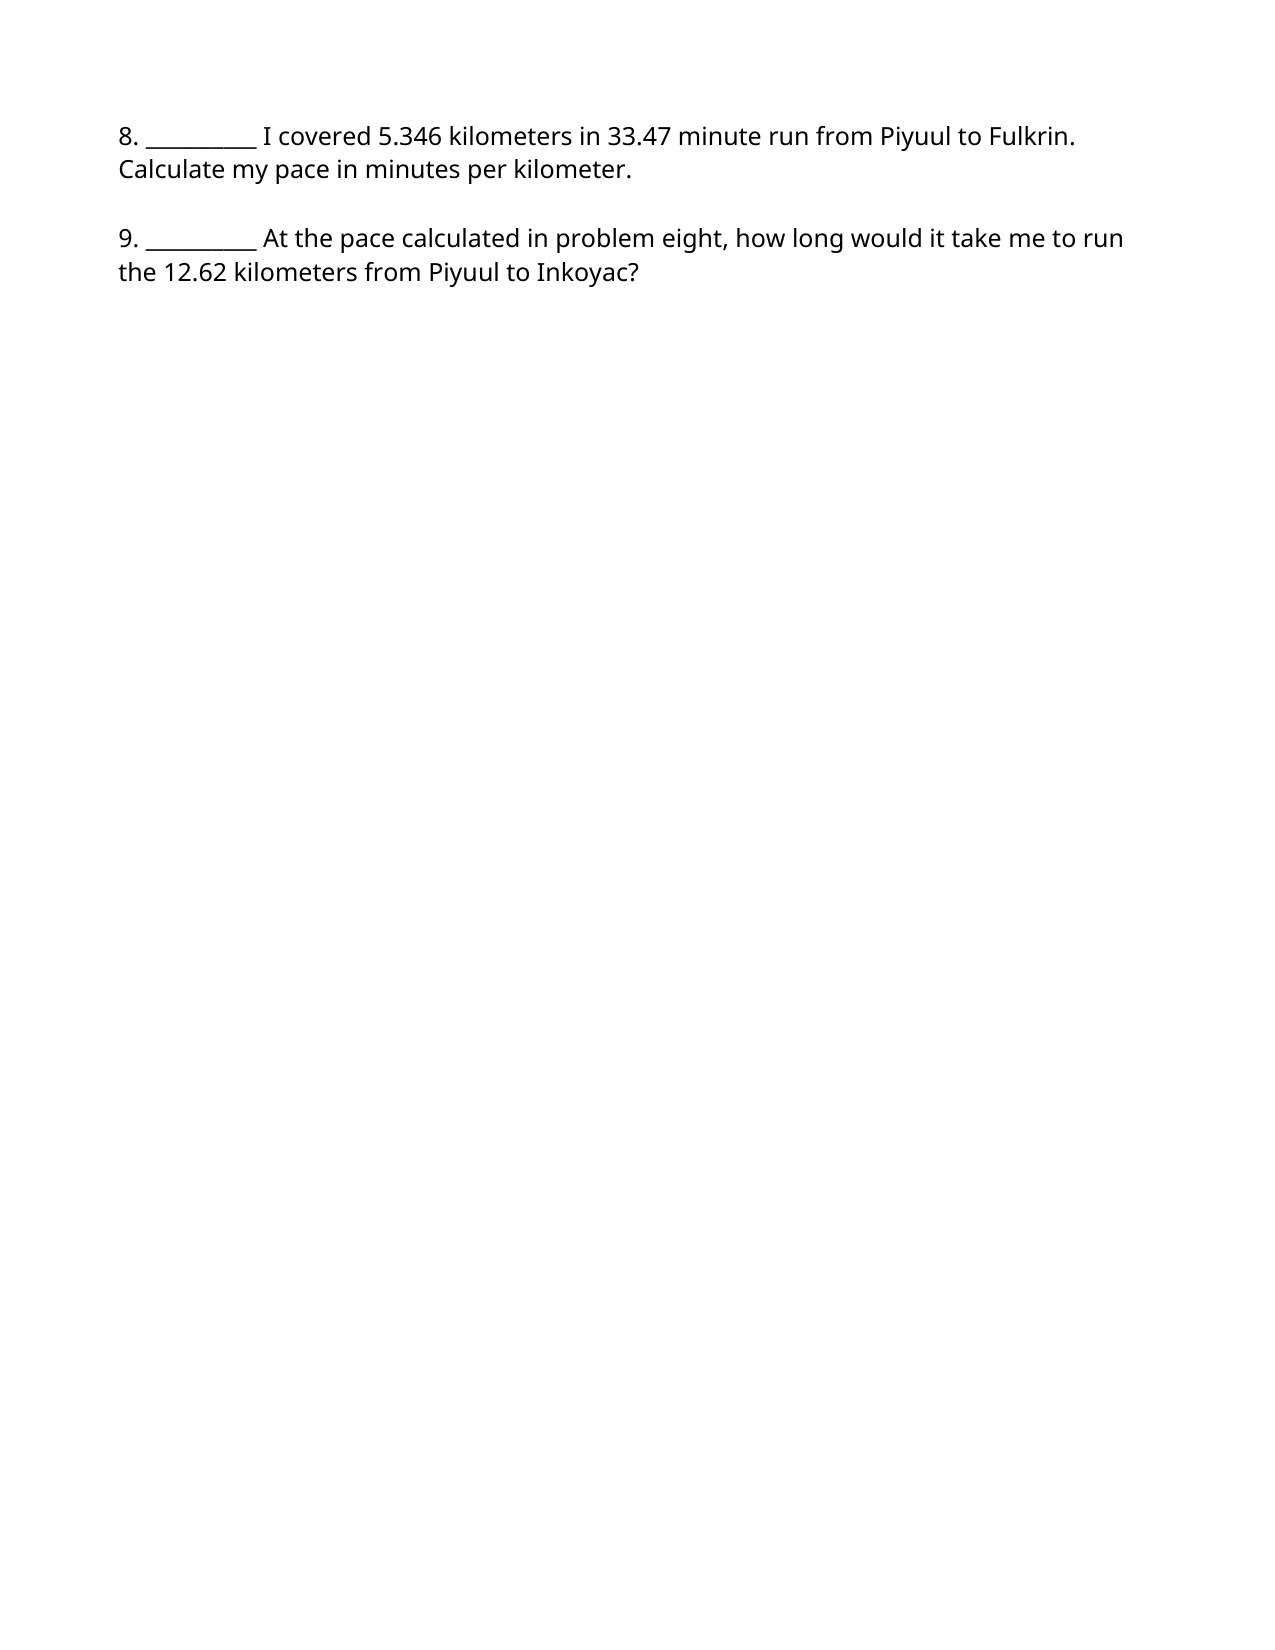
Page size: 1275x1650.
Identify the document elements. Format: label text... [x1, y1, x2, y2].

text 9. __________ At the pace calculated in problem eight, how long would it take me to run the 12.62 kilometers from Piyuul to Inkoyac? [118, 220, 1157, 288]
text 8. __________ I covered 5.346 kilometers in 33.47 minute run from Piyuul to Fulkrin. Calculate my pace in minutes per kilometer. [118, 118, 1157, 186]
